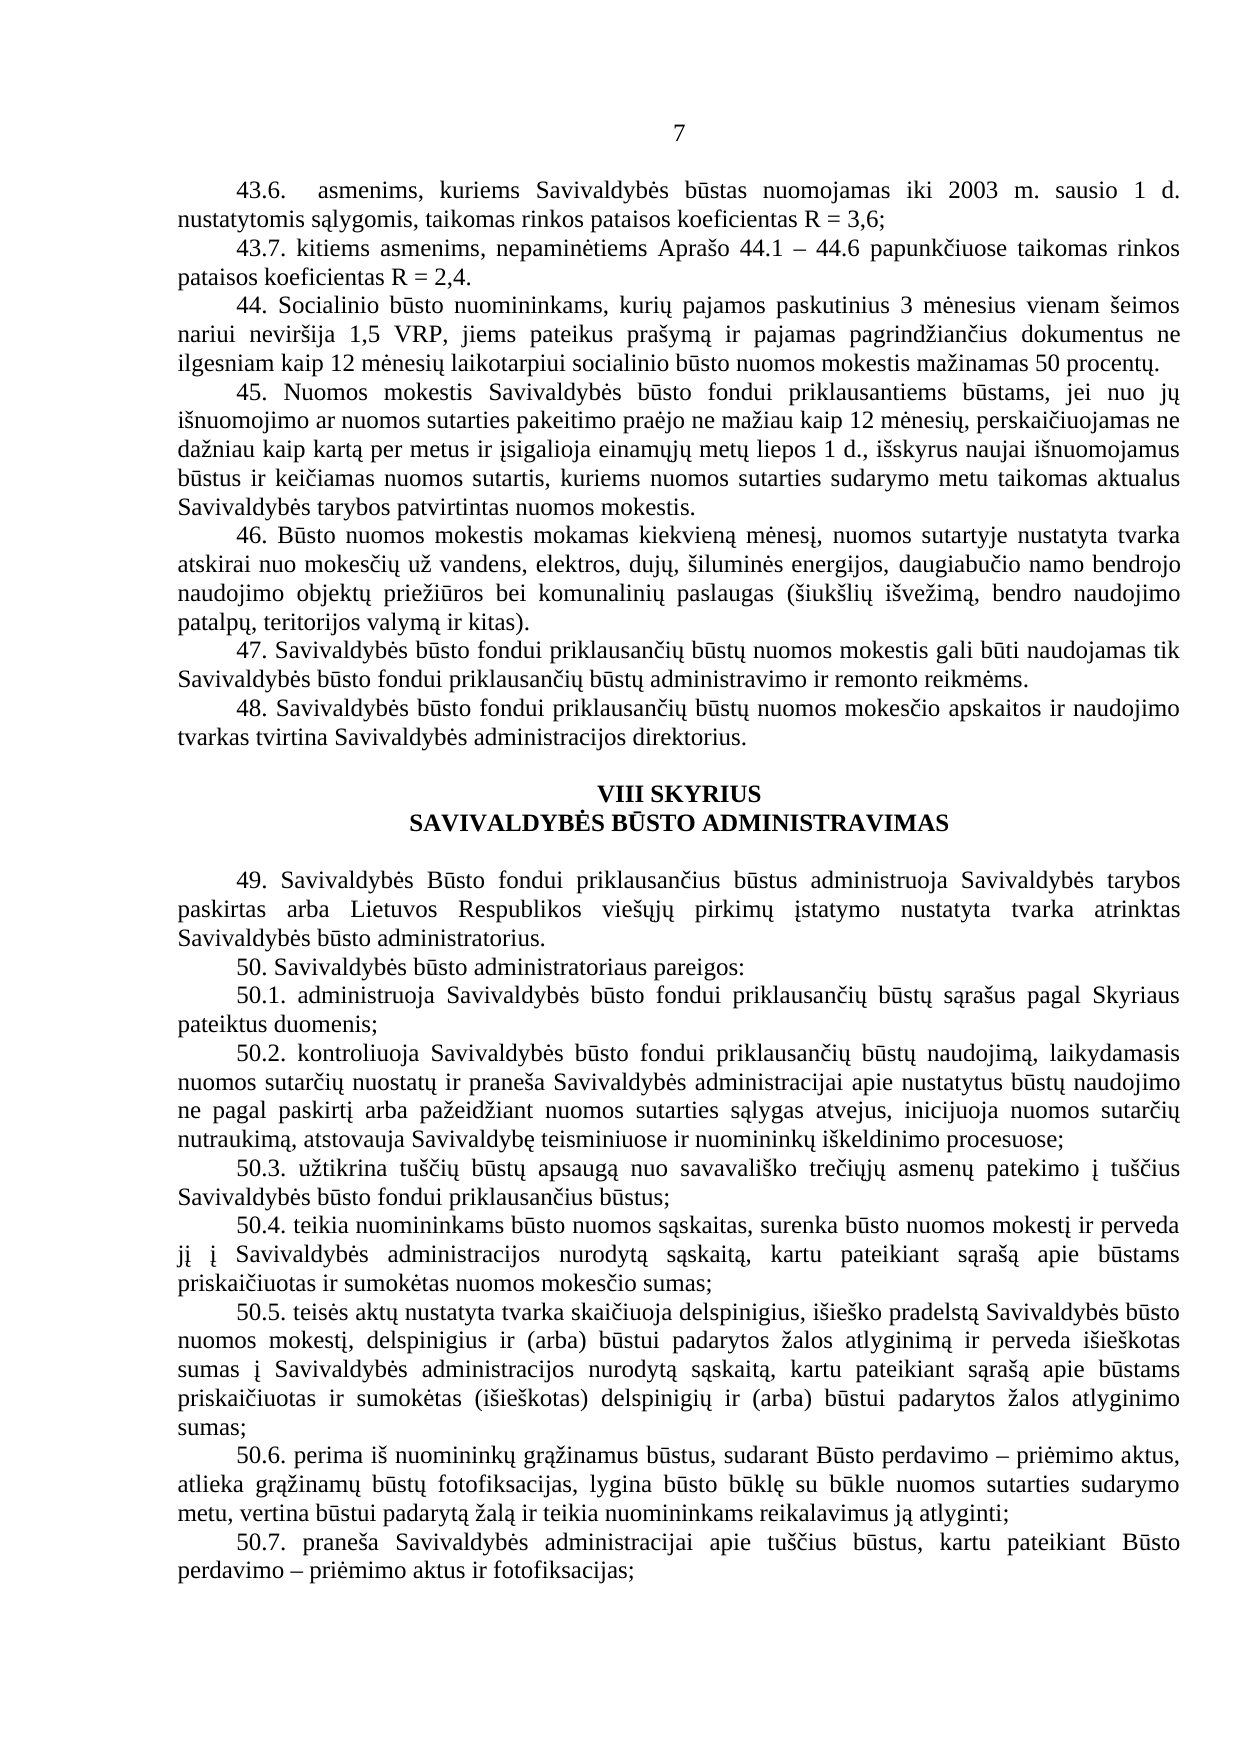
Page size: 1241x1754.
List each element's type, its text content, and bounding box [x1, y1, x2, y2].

text SAVIVALDYBĖS BŪSTO ADMINISTRAVIMAS [177, 808, 1181, 837]
text 47. Savivaldybės būsto fondui priklausančių būstų nuomos mokestis gali būti naudojamas tik Savivaldybės būsto fondui priklausančių būstų administravimo ir remonto reikmėms. [177, 636, 1181, 693]
text 45. Nuomos mokestis Savivaldybės būsto fondui priklausantiems būstams, jei nuo jų išnuomojimo ar nuomos sutarties pakeitimo praėjo ne mažiau kaip 12 mėnesių, perskaičiuojamas ne dažniau kaip kartą per metus ir įsigalioja einamųjų metų liepos 1 d., išskyrus naujai išnuomojamus būstus ir keičiamas nuomos sutartis, kuriems nuomos sutarties sudarymo metu taikomas aktualus Savivaldybės tarybos patvirtintas nuomos mokestis. [177, 377, 1181, 521]
text 43.6. asmenims, kuriems Savivaldybės būstas nuomojamas iki 2003 m. sausio 1 d. nustatytomis sąlygomis, taikomas rinkos pataisos koeficientas R = 3,6; [177, 176, 1181, 233]
text 44. Socialinio būsto nuomininkams, kurių pajamos paskutinius 3 mėnesius vienam šeimos nariui neviršija 1,5 VRP, jiems pateikus prašymą ir pajamas pagrindžiančius dokumentus ne ilgesniam kaip 12 mėnesių laikotarpiui socialinio būsto nuomos mokestis mažinamas 50 procentų. [177, 291, 1181, 377]
text 50.2. kontroliuoja Savivaldybės būsto fondui priklausančių būstų naudojimą, laikydamasis nuomos sutarčių nuostatų ir praneša Savivaldybės administracijai apie nustatytus būstų naudojimo ne pagal paskirtį arba pažeidžiant nuomos sutarties sąlygas atvejus, inicijuoja nuomos sutarčių nutraukimą, atstovauja Savivaldybę teisminiuose ir nuomininkų iškeldinimo procesuose; [177, 1038, 1181, 1153]
text VIII SKYRIUS [177, 779, 1181, 808]
text 43.7. kitiems asmenims, nepaminėtiems Aprašo 44.1 – 44.6 papunkčiuose taikomas rinkos pataisos koeficientas R = 2,4. [177, 233, 1181, 291]
text 50.5. teisės aktų nustatyta tvarka skaičiuoja delspinigius, išieško pradelstą Savivaldybės būsto nuomos mokestį, delspinigius ir (arba) būstui padarytos žalos atlyginimą ir perveda išieškotas sumas į Savivaldybės administracijos nurodytą sąskaitą, kartu pateikiant sąrašą apie būstams priskaičiuotas ir sumokėtas (išieškotas) delspinigių ir (arba) būstui padarytos žalos atlyginimo sumas; [177, 1297, 1181, 1441]
text 50.1. administruoja Savivaldybės būsto fondui priklausančių būstų sąrašus pagal Skyriaus pateiktus duomenis; [177, 981, 1181, 1038]
text 50.6. perima iš nuomininkų grąžinamus būstus, sudarant Būsto perdavimo – priėmimo aktus, atlieka grąžinamų būstų fotofiksacijas, lygina būsto būklę su būkle nuomos sutarties sudarymo metu, vertina būstui padarytą žalą ir teikia nuomininkams reikalavimus ją atlyginti; [177, 1441, 1181, 1527]
text 48. Savivaldybės būsto fondui priklausančių būstų nuomos mokesčio apskaitos ir naudojimo tvarkas tvirtina Savivaldybės administracijos direktorius. [177, 693, 1181, 751]
text 50.4. teikia nuomininkams būsto nuomos sąskaitas, surenka būsto nuomos mokestį ir perveda jį į Savivaldybės administracijos nurodytą sąskaitą, kartu pateikiant sąrašą apie būstams priskaičiuotas ir sumokėtas nuomos mokesčio sumas; [177, 1211, 1181, 1297]
text 50. Savivaldybės būsto administratoriaus pareigos: [177, 952, 1181, 981]
text 46. Būsto nuomos mokestis mokamas kiekvieną mėnesį, nuomos sutartyje nustatyta tvarka atskirai nuo mokesčių už vandens, elektros, dujų, šiluminės energijos, daugiabučio namo bendrojo naudojimo objektų priežiūros bei komunalinių paslaugas (šiukšlių išvežimą, bendro naudojimo patalpų, teritorijos valymą ir kitas). [177, 521, 1181, 636]
text 50.3. užtikrina tuščių būstų apsaugą nuo savavališko trečiųjų asmenų patekimo į tuščius Savivaldybės būsto fondui priklausančius būstus; [177, 1153, 1181, 1211]
text 49. Savivaldybės Būsto fondui priklausančius būstus administruoja Savivaldybės tarybos paskirtas arba Lietuvos Respublikos viešųjų pirkimų įstatymo nustatyta tvarka atrinktas Savivaldybės būsto administratorius. [177, 866, 1181, 952]
text 50.7. praneša Savivaldybės administracijai apie tuščius būstus, kartu pateikiant Būsto perdavimo – priėmimo aktus ir fotofiksacijas; [177, 1527, 1181, 1584]
